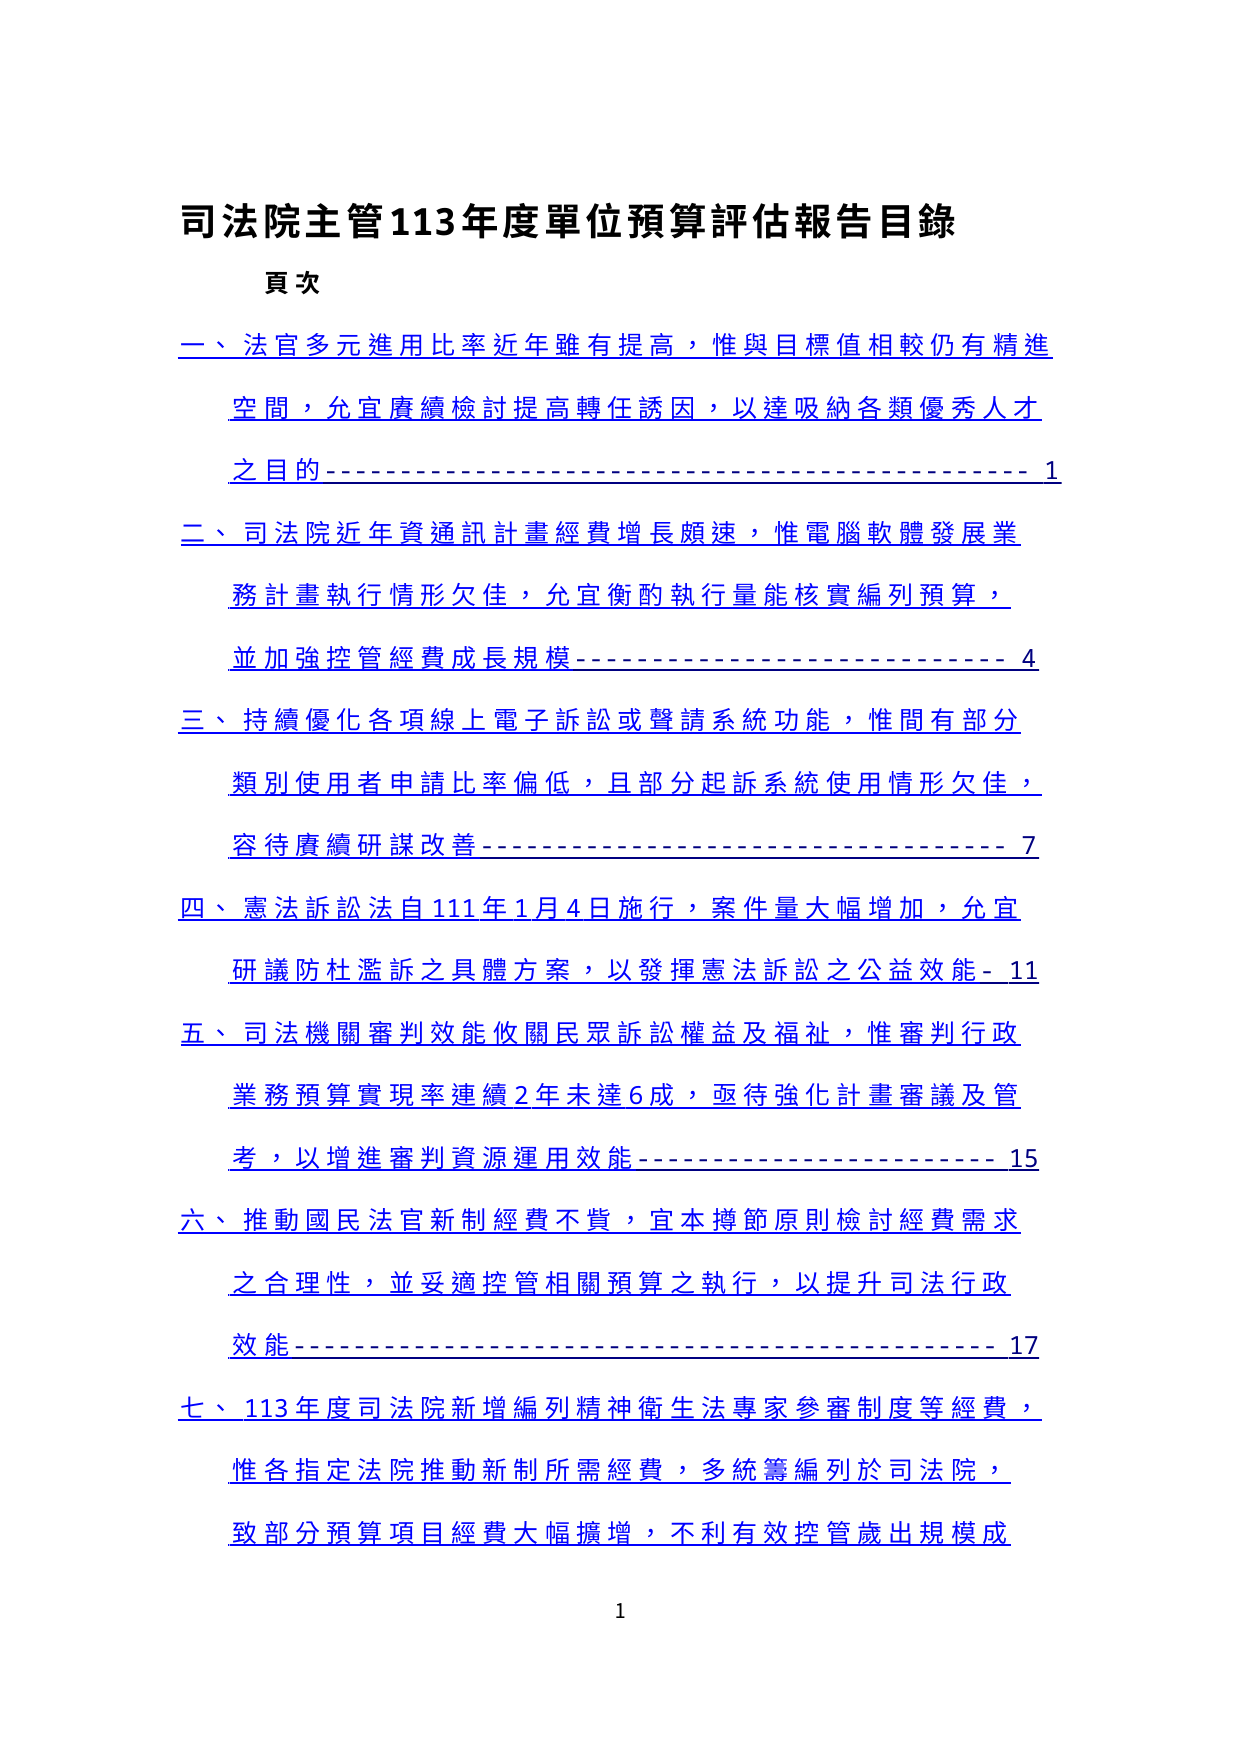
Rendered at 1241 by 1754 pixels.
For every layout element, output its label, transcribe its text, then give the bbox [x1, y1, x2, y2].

text 七、113年度司法院新增編列精神衛生法專家參審制度等經費， [177, 1365, 1039, 1419]
text 一、法官多元進用比率近年雖有提高，惟與目標值相較仍有精進空間，允宜賡續檢討提高轉任誘因，以達吸納各類優秀人才之目的 1 [177, 302, 1063, 490]
text 三、持續優化各項線上電子訴訟或聲請系統功能，惟間有部分類別使用者申請比率偏低，且部分起訴系統使用情形欠佳，容待賡續研謀改善 7 [177, 677, 1039, 865]
text 司法院主管113年度單位預算評估報告目錄 頁次 [177, 177, 1078, 302]
text 四、憲法訴訟法自111年1月4日施行，案件量大幅增加，允宜研議防杜濫訴之具體方案，以發揮憲法訴訟之公益效能 11 [177, 865, 1039, 990]
text 六、推動國民法官新制經費不貲，宜本撙節原則檢討經費需求之合理性，並妥適控管相關預算之執行，以提升司法行政效能 17 [177, 1177, 1039, 1365]
text 惟各指定法院推動新制所需經費，多統籌編列於司法院，致部分預算項目經費大幅擴增，不利有效控管歲出規模成 [177, 1420, 1039, 1552]
text 二、司法院近年資通訊計畫經費增長頗速，惟電腦軟體發展業務計畫執行情形欠佳，允宜衡酌執行量能核實編列預算，並加強控管經費成長規模 4 [177, 490, 1039, 677]
text 五、司法機關審判效能攸關民眾訴訟權益及福祉，惟審判行政業務預算實現率連續2年未達6成，亟待強化計畫審議及管考，以增進審判資源運用效能 15 [177, 990, 1039, 1177]
